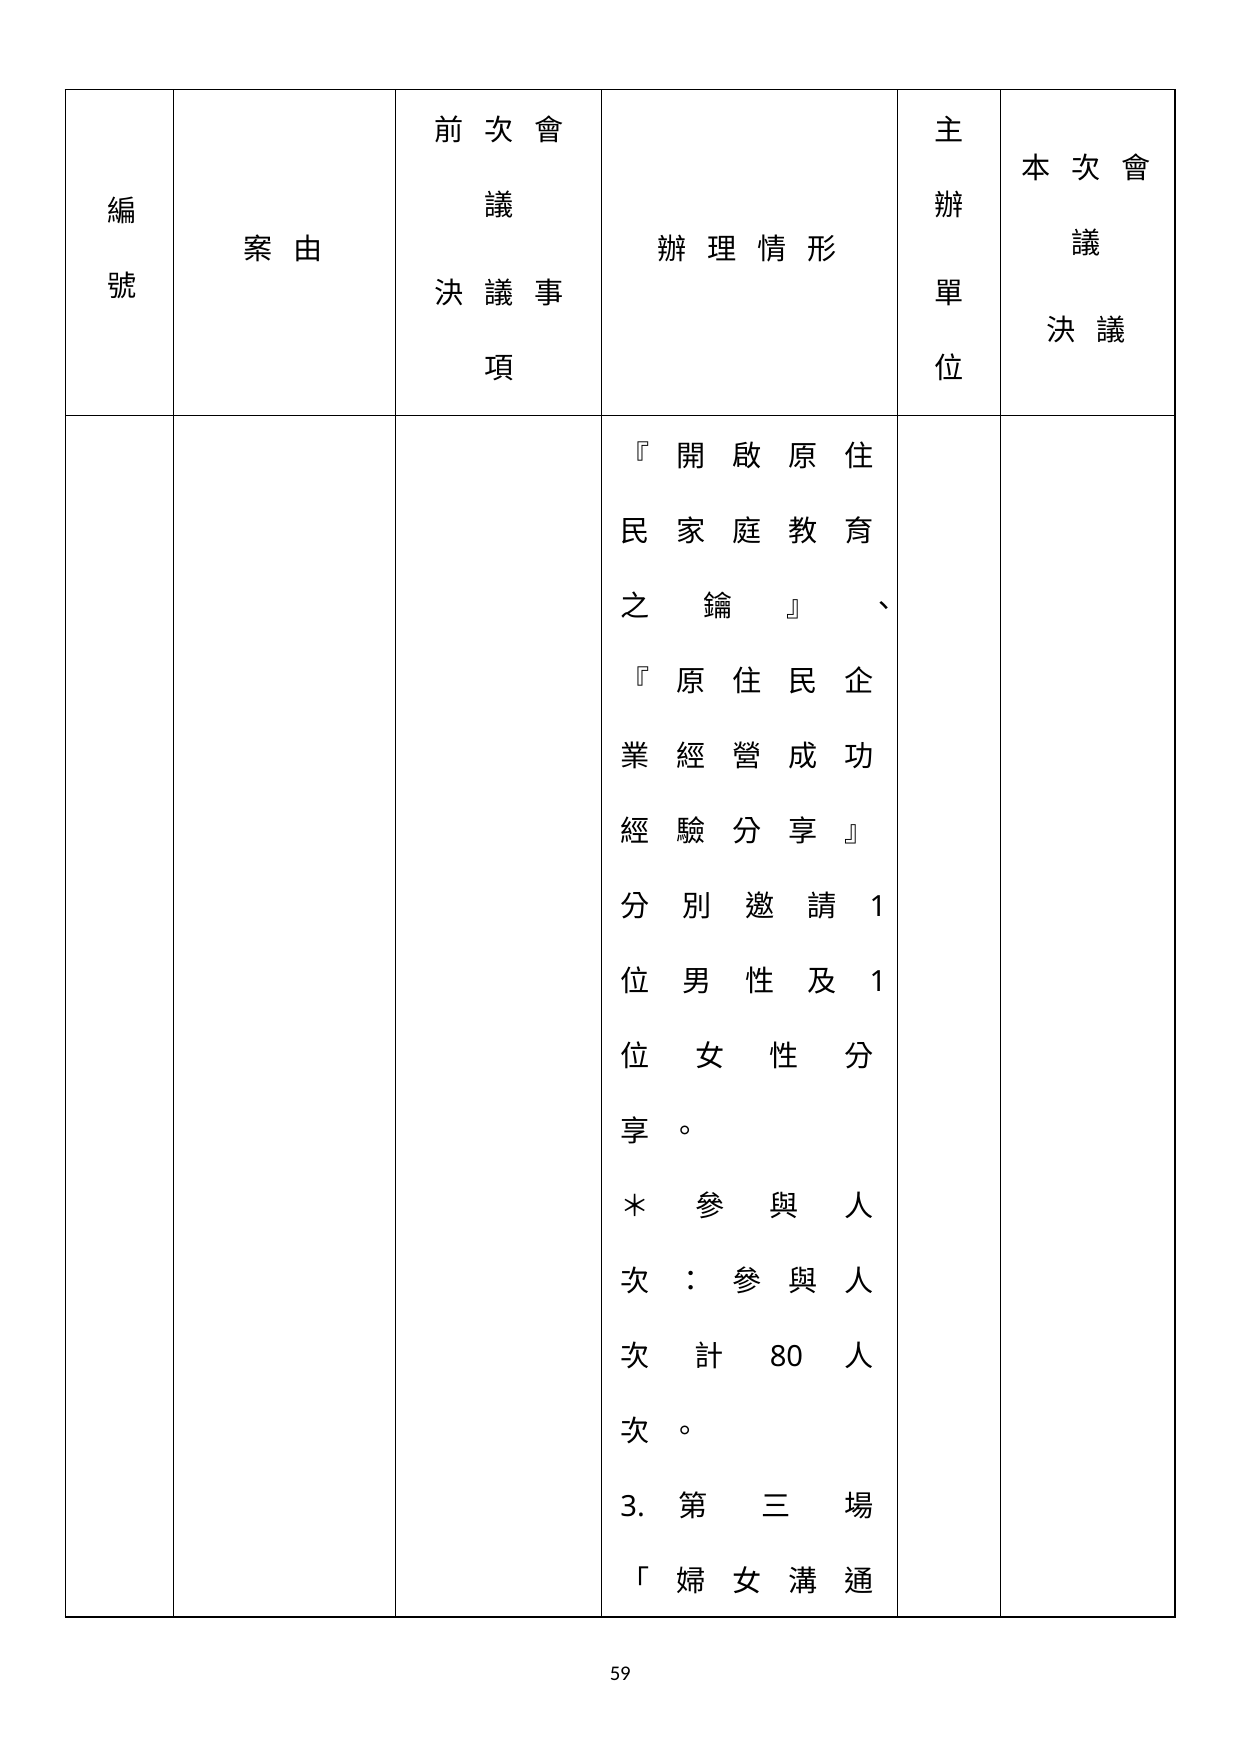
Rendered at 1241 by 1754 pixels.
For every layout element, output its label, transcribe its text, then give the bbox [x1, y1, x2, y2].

table_header 案由 [174, 90, 395, 415]
table_header 辦理情形 [602, 90, 897, 415]
table_header 編號 [66, 90, 173, 415]
table_header 本次會議 決議 [1001, 90, 1174, 415]
table_cell 『開啟原住民家庭教育之鑰』、『原住民企業經營成功經驗分享』分別邀請1位男性及1位女性分享。 ＊參與人次：參與人次計80人次。 3.第三場「婦女溝通 [602, 416, 897, 1616]
table_cell [174, 416, 395, 1616]
table_cell [66, 416, 173, 1616]
table_cell [898, 416, 1000, 1616]
table_cell [1001, 416, 1174, 1616]
table_header 主辦 單位 [898, 90, 1000, 415]
table_header 前次會議 決議事項 [396, 90, 601, 415]
table_cell [396, 416, 601, 1616]
